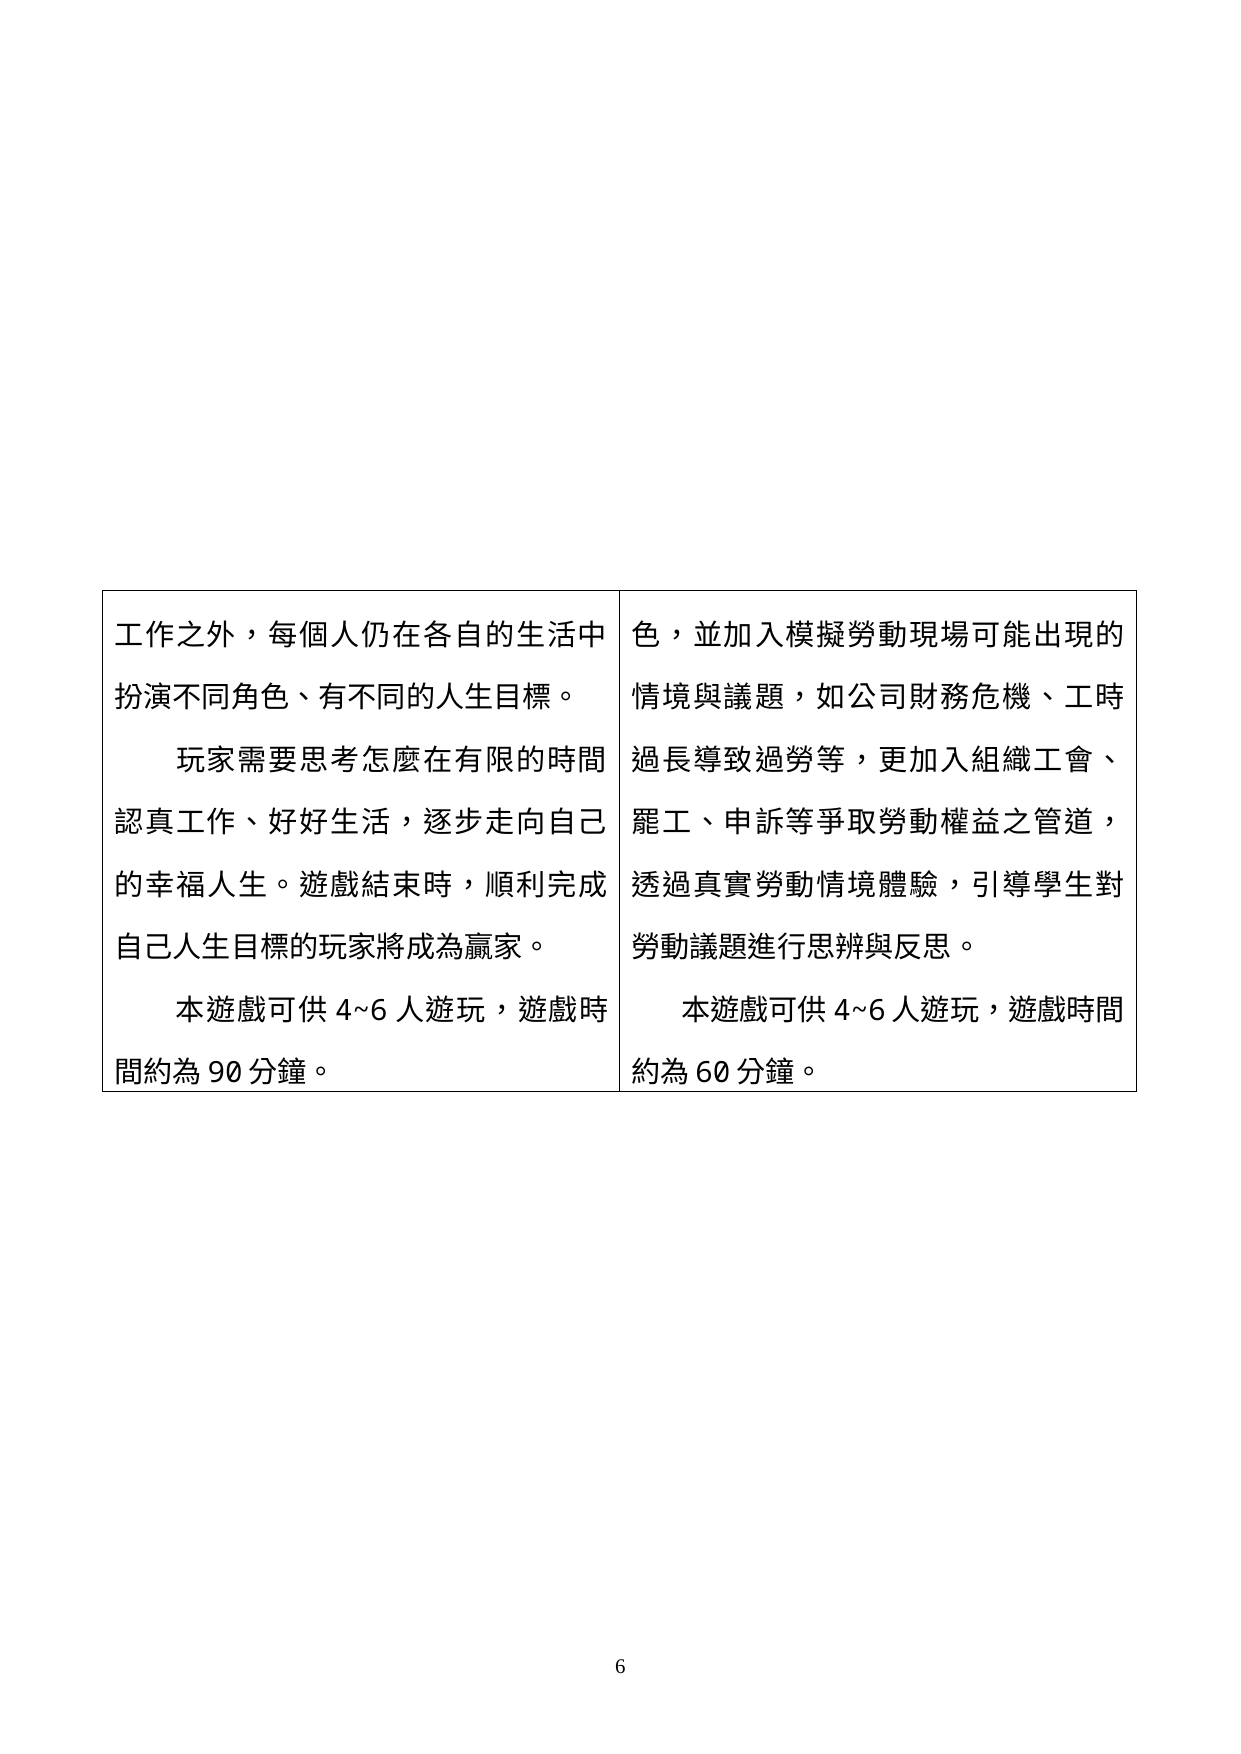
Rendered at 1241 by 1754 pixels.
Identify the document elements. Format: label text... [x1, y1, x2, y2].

table_cell 色，並加入模擬勞動現場可能出現的情境與議題，如公司財務危機、工時過長導致過勞等，更加入組織工會、罷工、申訴等爭取勞動權益之管道，透過真實勞動情境體驗，引導學生對勞動議題進行思辨與反思。 本遊戲可供4~6人遊玩，遊戲時間約為60分鐘。 [620, 591, 1136, 1091]
table_cell 工作之外，每個人仍在各自的生活中扮演不同角色、有不同的人生目標。 玩家需要思考怎麼在有限的時間認真工作、好好生活，逐步走向自己的幸福人生。遊戲結束時，順利完成自己人生目標的玩家將成為贏家。 本遊戲可供4~6人遊玩，遊戲時間約為90分鐘。 [103, 591, 619, 1091]
